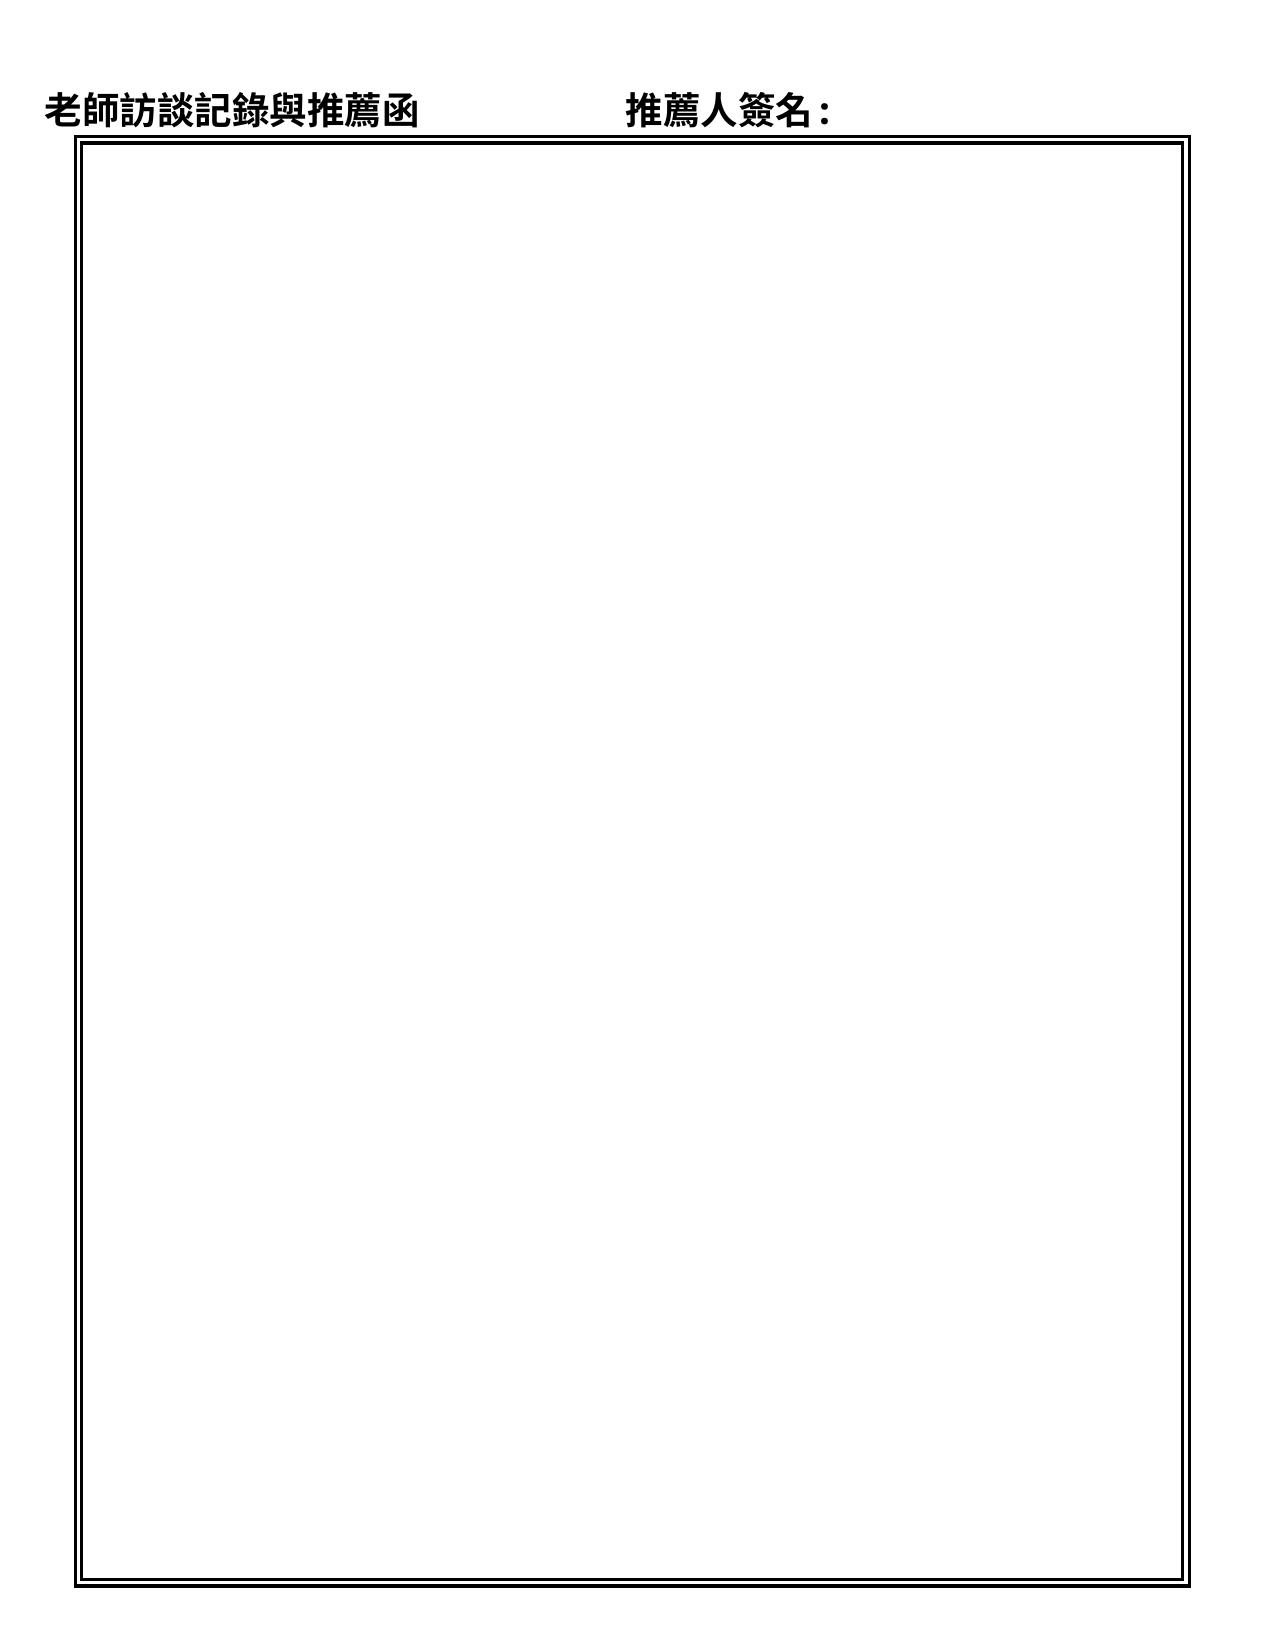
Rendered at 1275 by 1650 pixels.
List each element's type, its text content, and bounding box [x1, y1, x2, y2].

table_header [83, 145, 1181, 1578]
text 老師訪談記錄與推薦函 推薦人簽名: [44, 81, 1226, 135]
table_header [79, 138, 1186, 1578]
